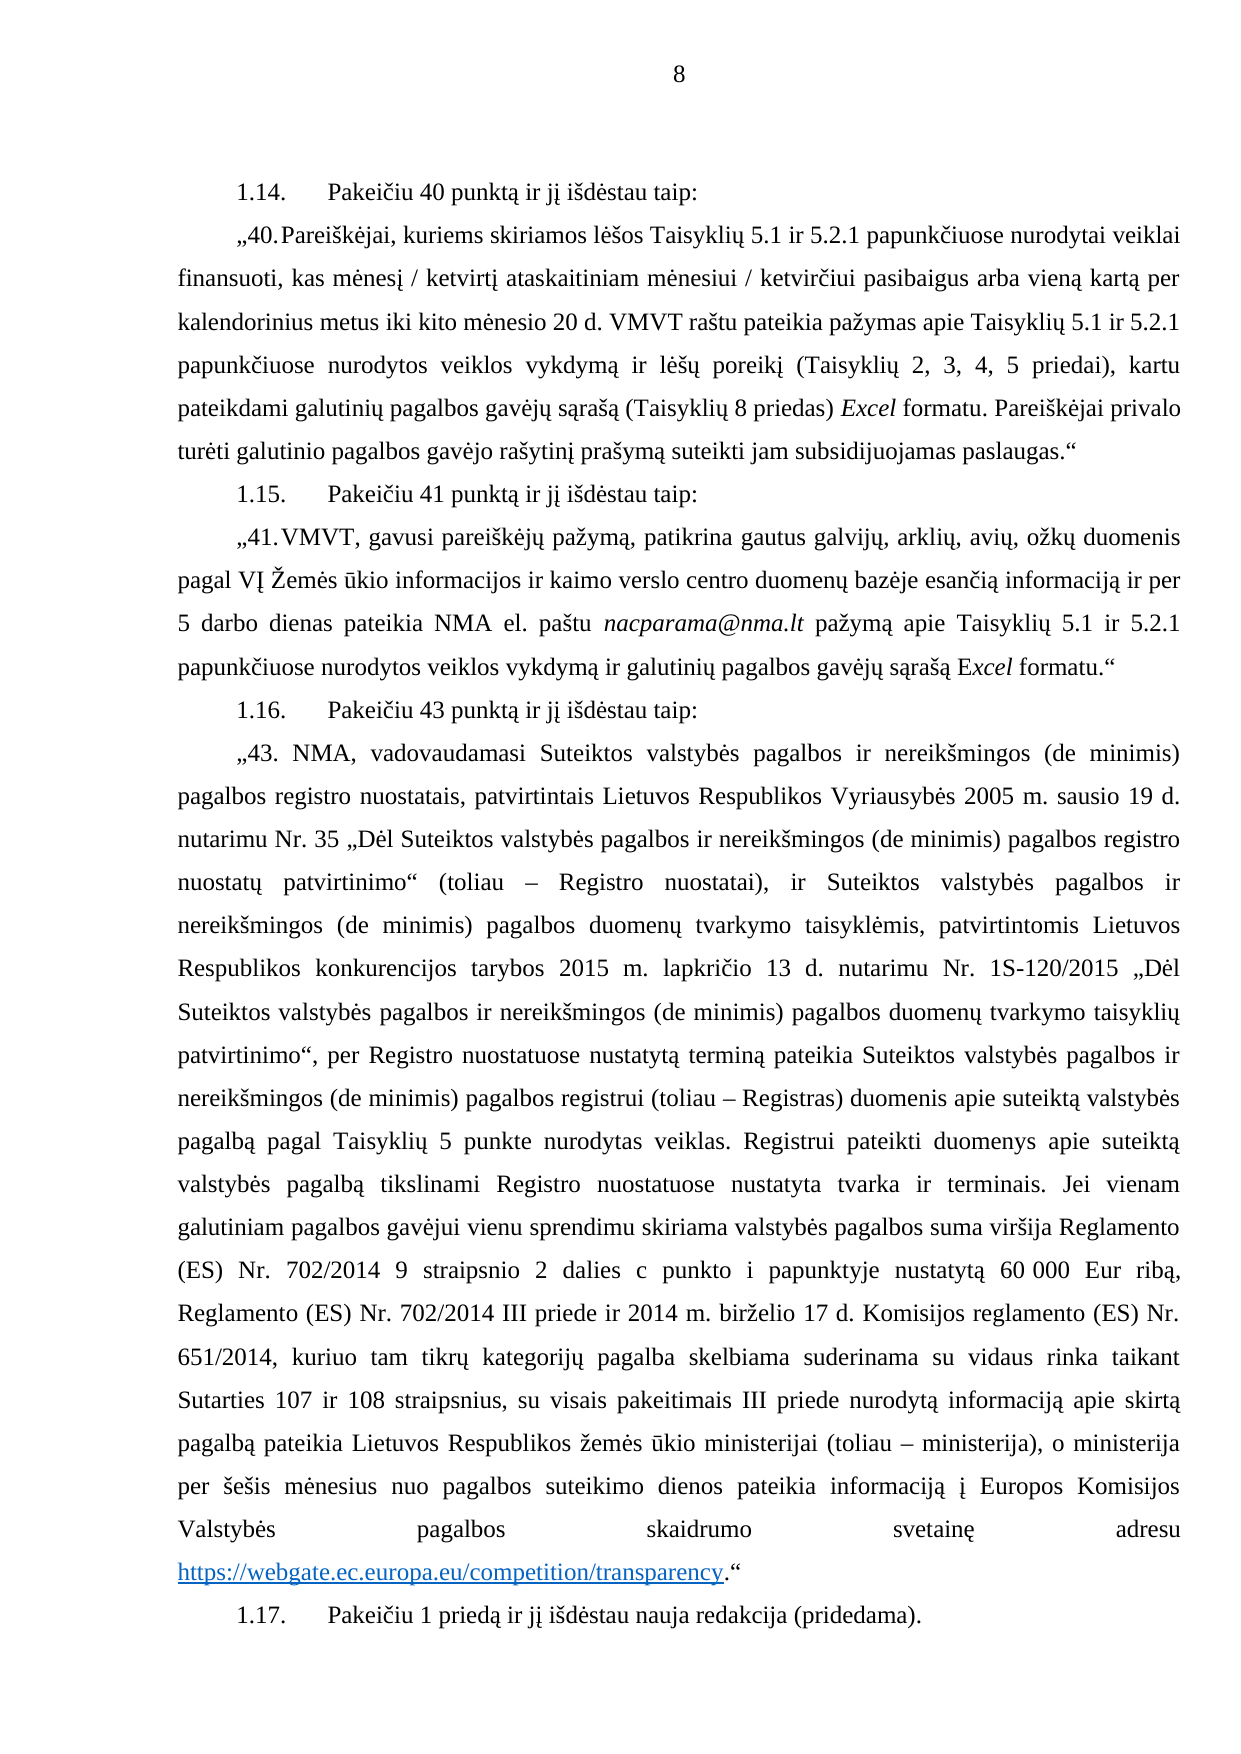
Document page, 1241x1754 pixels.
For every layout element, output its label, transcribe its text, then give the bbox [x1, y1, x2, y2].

text 1.14. Pakeičiu 40 punktą ir jį išdėstau taip: [177, 177, 1181, 206]
text 1.16. Pakeičiu 43 punktą ir jį išdėstau taip: [177, 695, 1181, 723]
text 1.17. Pakeičiu 1 priedą ir jį išdėstau nauja redakcija (pridedama). [177, 1600, 1181, 1629]
text „41. VMVT, gavusi pareiškėjų pažymą, patikrina gautus galvijų, arklių, avių, ožkų duomenis pagal VĮ Žemės ūkio informacijos ir kaimo verslo centro duomenų bazėje esančią informaciją ir per 5 darbo dienas pateikia NMA el. paštu nacparama@nma.lt pažymą apie Taisyklių 5.1 ir 5.2.1 papunkčiuose nurodytos veiklos vykdymą ir galutinių pagalbos gavėjų sąrašą Excel formatu.“ [177, 522, 1181, 680]
text 1.15. Pakeičiu 41 punktą ir jį išdėstau taip: [177, 479, 1181, 508]
text „43. NMA, vadovaudamasi Suteiktos valstybės pagalbos ir nereikšmingos (de minimis) pagalbos registro nuostatais, patvirtintais Lietuvos Respublikos Vyriausybės 2005 m. sausio 19 d. nutarimu Nr. 35 „Dėl Suteiktos valstybės pagalbos ir nereikšmingos (de minimis) pagalbos registro nuostatų patvirtinimo“ (toliau – Registro nuostatai), ir Suteiktos valstybės pagalbos ir nereikšmingos (de minimis) pagalbos duomenų tvarkymo taisyklėmis, patvirtintomis Lietuvos Respublikos konkurencijos tarybos 2015 m. lapkričio 13 d. nutarimu Nr. 1S-120/2015 „Dėl Suteiktos valstybės pagalbos ir nereikšmingos (de minimis) pagalbos duomenų tvarkymo taisyklių patvirtinimo“, per Registro nuostatuose nustatytą terminą pateikia Suteiktos valstybės pagalbos ir nereikšmingos (de minimis) pagalbos registrui (toliau – Registras) duomenis apie suteiktą valstybės pagalbą pagal Taisyklių 5 punkte nurodytas veiklas. Registrui pateikti duomenys apie suteiktą valstybės pagalbą tikslinami Registro nuostatuose nustatyta tvarka ir terminais. Jei vienam galutiniam pagalbos gavėjui vienu sprendimu skiriama valstybės pagalbos suma viršija Reglamento (ES) Nr. 702/2014 9 straipsnio 2 dalies c punkto i papunktyje nustatytą 60 000 Eur ribą, Reglamento (ES) Nr. 702/2014 III priede ir 2014 m. birželio 17 d. Komisijos reglamento (ES) Nr. 651/2014, kuriuo tam tikrų kategorijų pagalba skelbiama suderinama su vidaus rinka taikant Sutarties 107 ir 108 straipsnius, su visais pakeitimais III priede nurodytą informaciją apie skirtą pagalbą pateikia Lietuvos Respublikos žemės ūkio ministerijai (toliau – ministerija), o ministerija per šešis mėnesius nuo pagalbos suteikimo dienos pateikia informaciją į Europos Komisijos Valstybės pagalbos skaidrumo svetainę adresu https://webgate.ec.europa.eu/competition/transparency.“ [177, 738, 1181, 1586]
text „40. Pareiškėjai, kuriems skiriamos lėšos Taisyklių 5.1 ir 5.2.1 papunkčiuose nurodytai veiklai finansuoti, kas mėnesį / ketvirtį ataskaitiniam mėnesiui / ketvirčiui pasibaigus arba vieną kartą per kalendorinius metus iki kito mėnesio 20 d. VMVT raštu pateikia pažymas apie Taisyklių 5.1 ir 5.2.1 papunkčiuose nurodytos veiklos vykdymą ir lėšų poreikį (Taisyklių 2, 3, 4, 5 priedai), kartu pateikdami galutinių pagalbos gavėjų sąrašą (Taisyklių 8 priedas) Excel formatu. Pareiškėjai privalo turėti galutinio pagalbos gavėjo rašytinį prašymą suteikti jam subsidijuojamas paslaugas.“ [177, 220, 1181, 465]
